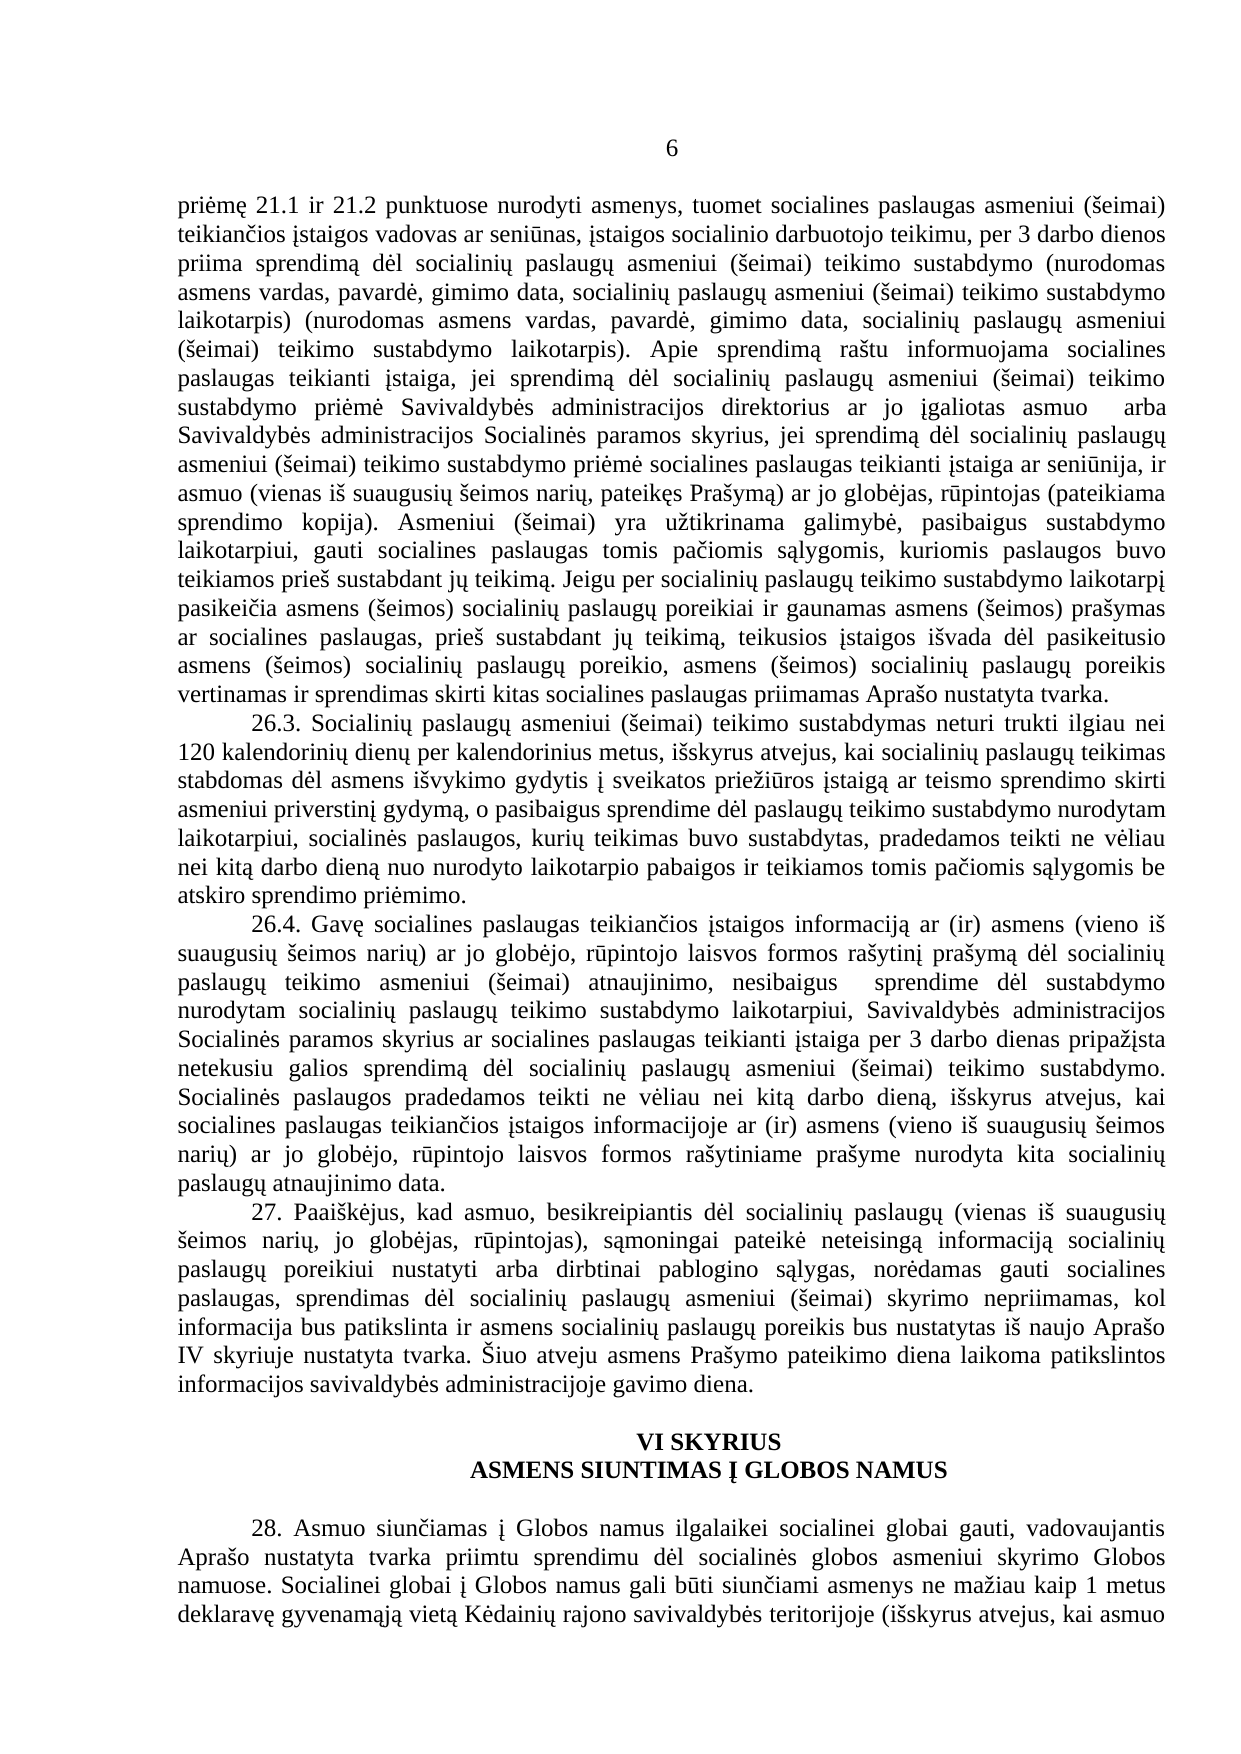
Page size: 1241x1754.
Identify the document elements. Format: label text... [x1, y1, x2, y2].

text VI SKYRIUS [177, 1427, 1167, 1455]
text 26.3. Socialinių paslaugų asmeniui (šeimai) teikimo sustabdymas neturi trukti ilgiau nei 120 kalendorinių dienų per kalendorinius metus, išskyrus atvejus, kai socialinių paslaugų teikimas stabdomas dėl asmens išvykimo gydytis į sveikatos priežiūros įstaigą ar teismo sprendimo skirti asmeniui priverstinį gydymą, o pasibaigus sprendime dėl paslaugų teikimo sustabdymo nurodytam laikotarpiui, socialinės paslaugos, kurių teikimas buvo sustabdytas, pradedamos teikti ne vėliau nei kitą darbo dieną nuo nurodyto laikotarpio pabaigos ir teikiamos tomis pačiomis sąlygomis be atskiro sprendimo priėmimo. [177, 708, 1167, 909]
text 28. Asmuo siunčiamas į Globos namus ilgalaikei socialinei globai gauti, vadovaujantis Aprašo nustatyta tvarka priimtu sprendimu dėl socialinės globos asmeniui skyrimo Globos namuose. Socialinei globai į Globos namus gali būti siunčiami asmenys ne mažiau kaip 1 metus deklaravę gyvenamąją vietą Kėdainių rajono savivaldybės teritorijoje (išskyrus atvejus, kai asmuo [177, 1513, 1167, 1628]
text ASMENS SIUNTIMAS Į GLOBOS NAMUS [177, 1455, 1167, 1484]
text priėmę 21.1 ir 21.2 punktuose nurodyti asmenys, tuomet socialines paslaugas asmeniui (šeimai) teikiančios įstaigos vadovas ar seniūnas, įstaigos socialinio darbuotojo teikimu, per 3 darbo dienos priima sprendimą dėl socialinių paslaugų asmeniui (šeimai) teikimo sustabdymo (nurodomas asmens vardas, pavardė, gimimo data, socialinių paslaugų asmeniui (šeimai) teikimo sustabdymo laikotarpis) (nurodomas asmens vardas, pavardė, gimimo data, socialinių paslaugų asmeniui (šeimai) teikimo sustabdymo laikotarpis). Apie sprendimą raštu informuojama socialines paslaugas teikianti įstaiga, jei sprendimą dėl socialinių paslaugų asmeniui (šeimai) teikimo sustabdymo priėmė Savivaldybės administracijos direktorius ar jo įgaliotas asmuo arba Savivaldybės administracijos Socialinės paramos skyrius, jei sprendimą dėl socialinių paslaugų asmeniui (šeimai) teikimo sustabdymo priėmė socialines paslaugas teikianti įstaiga ar seniūnija, ir asmuo (vienas iš suaugusių šeimos narių, pateikęs Prašymą) ar jo globėjas, rūpintojas (pateikiama sprendimo kopija). Asmeniui (šeimai) yra užtikrinama galimybė, pasibaigus sustabdymo laikotarpiui, gauti socialines paslaugas tomis pačiomis sąlygomis, kuriomis paslaugos buvo teikiamos prieš sustabdant jų teikimą. Jeigu per socialinių paslaugų teikimo sustabdymo laikotarpį pasikeičia asmens (šeimos) socialinių paslaugų poreikiai ir gaunamas asmens (šeimos) prašymas ar socialines paslaugas, prieš sustabdant jų teikimą, teikusios įstaigos išvada dėl pasikeitusio asmens (šeimos) socialinių paslaugų poreikio, asmens (šeimos) socialinių paslaugų poreikis vertinamas ir sprendimas skirti kitas socialines paslaugas priimamas Aprašo nustatyta tvarka. [177, 190, 1167, 708]
text 26.4. Gavę socialines paslaugas teikiančios įstaigos informaciją ar (ir) asmens (vieno iš suaugusių šeimos narių) ar jo globėjo, rūpintojo laisvos formos rašytinį prašymą dėl socialinių paslaugų teikimo asmeniui (šeimai) atnaujinimo, nesibaigus sprendime dėl sustabdymo nurodytam socialinių paslaugų teikimo sustabdymo laikotarpiui, Savivaldybės administracijos Socialinės paramos skyrius ar socialines paslaugas teikianti įstaiga per 3 darbo dienas pripažįsta netekusiu galios sprendimą dėl socialinių paslaugų asmeniui (šeimai) teikimo sustabdymo. Socialinės paslaugos pradedamos teikti ne vėliau nei kitą darbo dieną, išskyrus atvejus, kai socialines paslaugas teikiančios įstaigos informacijoje ar (ir) asmens (vieno iš suaugusių šeimos narių) ar jo globėjo, rūpintojo laisvos formos rašytiniame prašyme nurodyta kita socialinių paslaugų atnaujinimo data. [177, 909, 1167, 1197]
text 27. Paaiškėjus, kad asmuo, besikreipiantis dėl socialinių paslaugų (vienas iš suaugusių šeimos narių, jo globėjas, rūpintojas), sąmoningai pateikė neteisingą informaciją socialinių paslaugų poreikiui nustatyti arba dirbtinai pablogino sąlygas, norėdamas gauti socialines paslaugas, sprendimas dėl socialinių paslaugų asmeniui (šeimai) skyrimo nepriimamas, kol informacija bus patikslinta ir asmens socialinių paslaugų poreikis bus nustatytas iš naujo Aprašo IV skyriuje nustatyta tvarka. Šiuo atveju asmens Prašymo pateikimo diena laikoma patikslintos informacijos savivaldybės administracijoje gavimo diena. [177, 1197, 1167, 1398]
